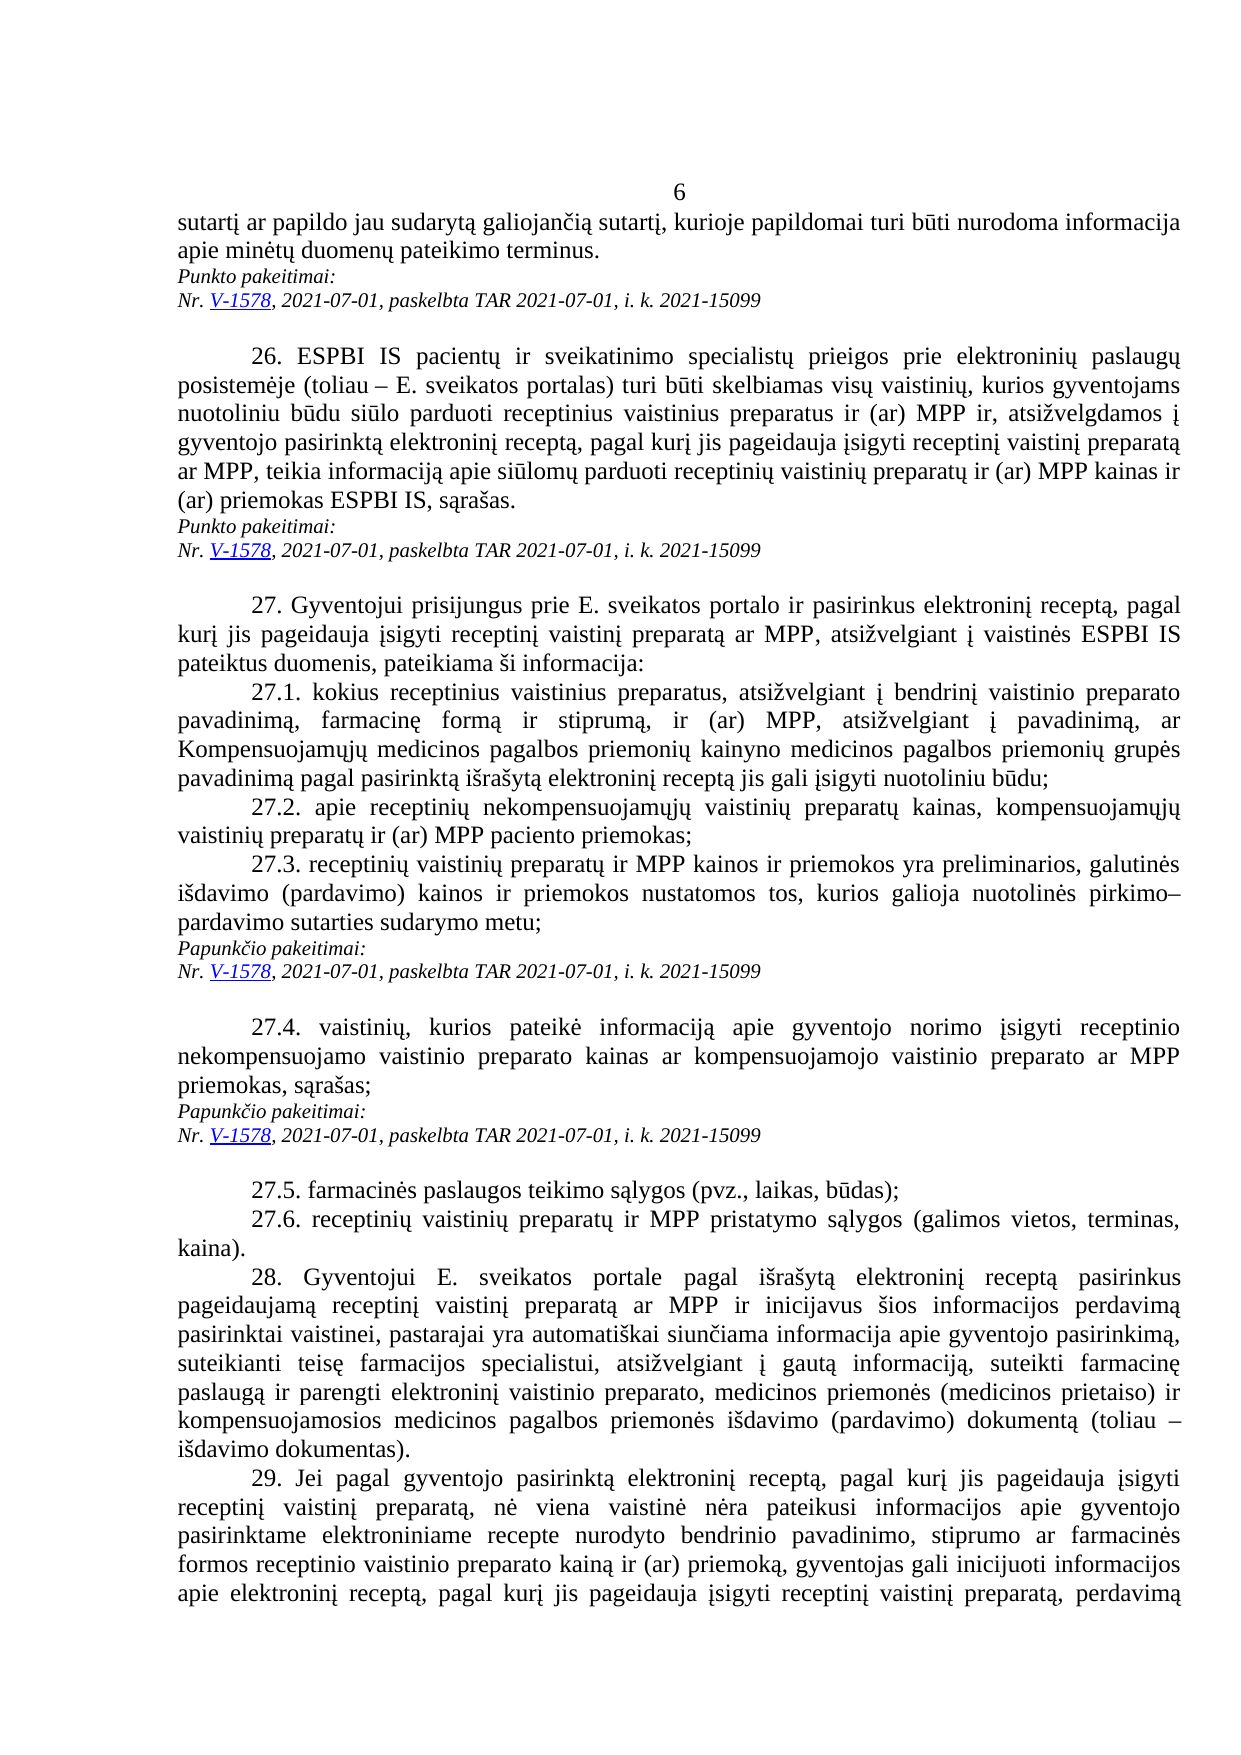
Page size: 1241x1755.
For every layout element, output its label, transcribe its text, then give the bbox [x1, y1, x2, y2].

text 27.2. apie receptinių nekompensuojamųjų vaistinių preparatų kainas, kompensuojamųjų vaistinių preparatų ir (ar) MPP paciento priemokas; [177, 792, 1181, 849]
text 27.3. receptinių vaistinių preparatų ir MPP kainos ir priemokos yra preliminarios, galutinės išdavimo (pardavimo) kainos ir priemokos nustatomos tos, kurios galioja nuotolinės pirkimo–pardavimo sutarties sudarymo metu; [177, 849, 1181, 935]
text 27.1. kokius receptinius vaistinius preparatus, atsižvelgiant į bendrinį vaistinio preparato pavadinimą, farmacinę formą ir stiprumą, ir (ar) MPP, atsižvelgiant į pavadinimą, ar Kompensuojamųjų medicinos pagalbos priemonių kainyno medicinos pagalbos priemonių grupės pavadinimą pagal pasirinktą išrašytą elektroninį receptą jis gali įsigyti nuotoliniu būdu; [177, 677, 1181, 792]
text Papunkčio pakeitimai: [177, 935, 1181, 959]
text 27.6. receptinių vaistinių preparatų ir MPP pristatymo sąlygos (galimos vietos, terminas, kaina). [177, 1204, 1181, 1262]
text 29. Jei pagal gyventojo pasirinktą elektroninį receptą, pagal kurį jis pageidauja įsigyti receptinį vaistinį preparatą, nė viena vaistinė nėra pateikusi informacijos apie gyventojo pasirinktame elektroniniame recepte nurodyto bendrinio pavadinimo, stiprumo ar farmacinės formos receptinio vaistinio preparato kainą ir (ar) priemoką, gyventojas gali inicijuoti informacijos apie elektroninį receptą, pagal kurį jis pageidauja įsigyti receptinį vaistinį preparatą, perdavimą [177, 1463, 1181, 1607]
text sutartį ar papildo jau sudarytą galiojančią sutartį, kurioje papildomai turi būti nurodoma informacija apie minėtų duomenų pateikimo terminus. [177, 207, 1181, 264]
text Nr. V-1578, 2021-07-01, paskelbta TAR 2021-07-01, i. k. 2021-15099 [177, 1123, 1181, 1147]
text Punkto pakeitimai: [177, 264, 1181, 288]
text 27.4. vaistinių, kurios pateikė informaciją apie gyventojo norimo įsigyti receptinio nekompensuojamo vaistinio preparato kainas ar kompensuojamojo vaistinio preparato ar MPP priemokas, sąrašas; [177, 1012, 1181, 1098]
text Nr. V-1578, 2021-07-01, paskelbta TAR 2021-07-01, i. k. 2021-15099 [177, 959, 1181, 983]
text 27. Gyventojui prisijungus prie E. sveikatos portalo ir pasirinkus elektroninį receptą, pagal kurį jis pageidauja įsigyti receptinį vaistinį preparatą ar MPP, atsižvelgiant į vaistinės ESPBI IS pateiktus duomenis, pateikiama ši informacija: [177, 590, 1181, 677]
text 26. ESPBI IS pacientų ir sveikatinimo specialistų prieigos prie elektroninių paslaugų posistemėje (toliau – E. sveikatos portalas) turi būti skelbiamas visų vaistinių, kurios gyventojams nuotoliniu būdu siūlo parduoti receptinius vaistinius preparatus ir (ar) MPP ir, atsižvelgdamos į gyventojo pasirinktą elektroninį receptą, pagal kurį jis pageidauja įsigyti receptinį vaistinį preparatą ar MPP, teikia informaciją apie siūlomų parduoti receptinių vaistinių preparatų ir (ar) MPP kainas ir (ar) priemokas ESPBI IS, sąrašas. [177, 341, 1181, 513]
text Papunkčio pakeitimai: [177, 1098, 1181, 1123]
text 28. Gyventojui E. sveikatos portale pagal išrašytą elektroninį receptą pasirinkus pageidaujamą receptinį vaistinį preparatą ar MPP ir inicijavus šios informacijos perdavimą pasirinktai vaistinei, pastarajai yra automatiškai siunčiama informacija apie gyventojo pasirinkimą, suteikianti teisę farmacijos specialistui, atsižvelgiant į gautą informaciją, suteikti farmacinę paslaugą ir parengti elektroninį vaistinio preparato, medicinos priemonės (medicinos prietaiso) ir kompensuojamosios medicinos pagalbos priemonės išdavimo (pardavimo) dokumentą (toliau – išdavimo dokumentas). [177, 1262, 1181, 1463]
text 27.5. farmacinės paslaugos teikimo sąlygos (pvz., laikas, būdas); [177, 1175, 1181, 1204]
text Punkto pakeitimai: [177, 513, 1181, 538]
text Nr. V-1578, 2021-07-01, paskelbta TAR 2021-07-01, i. k. 2021-15099 [177, 538, 1181, 562]
text Nr. V-1578, 2021-07-01, paskelbta TAR 2021-07-01, i. k. 2021-15099 [177, 288, 1181, 312]
